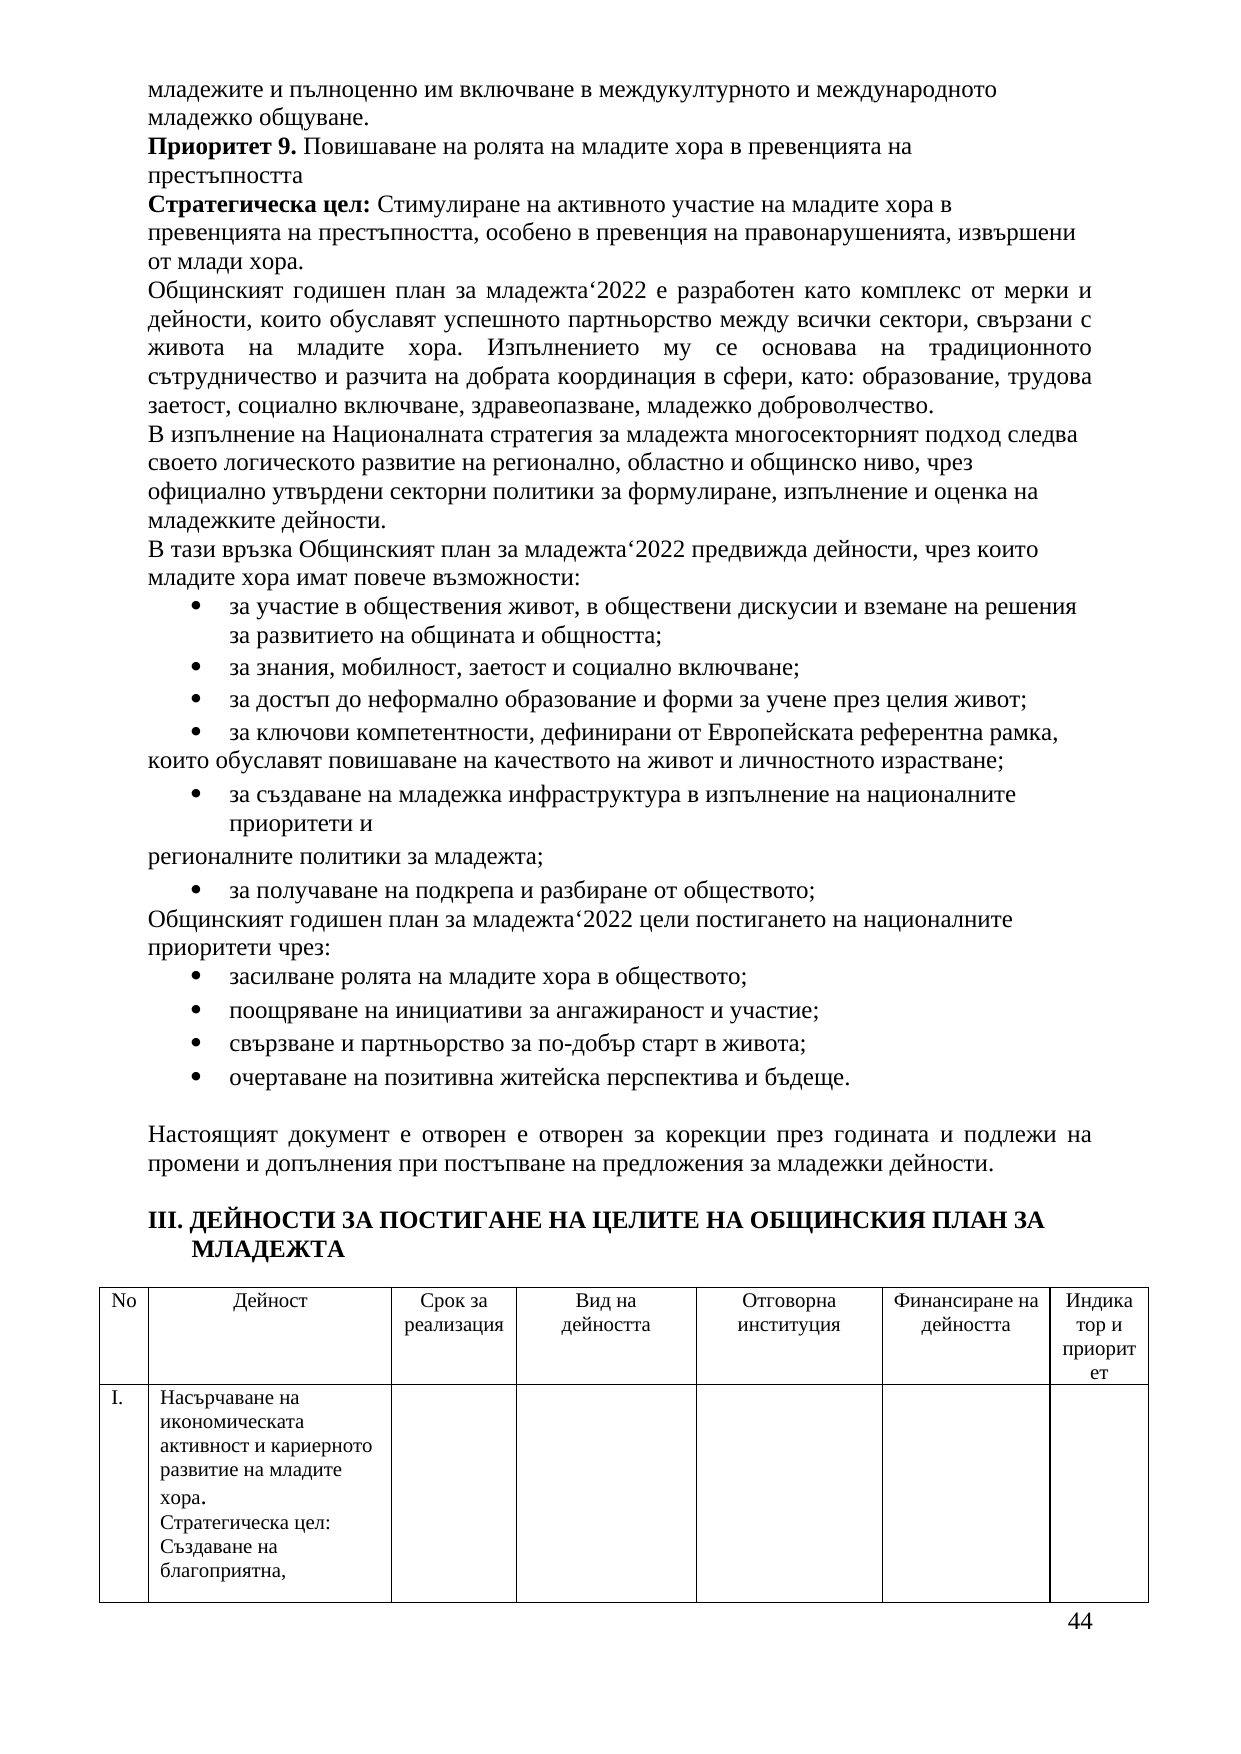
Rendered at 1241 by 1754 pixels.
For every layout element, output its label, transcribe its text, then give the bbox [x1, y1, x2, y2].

text регионалните политики за младежта; [148, 841, 1093, 870]
list за получаване на подкрепа и разбиране от обществото; [192, 875, 1093, 904]
text Общинският годишен план за младежта‘2022 цели постигането на националните приоритети чрез: [148, 904, 1093, 961]
table_cell [697, 1385, 882, 1602]
text МЛАДЕЖТА [148, 1234, 1093, 1263]
text Приоритет 9. Повишаване на ролята на младите хора в превенцията на [148, 131, 1093, 160]
list поощряване на инициативи за ангажираност и участие; [192, 995, 1093, 1023]
table_header Срок за реализация [392, 1288, 516, 1384]
text престъпността [148, 160, 1093, 189]
table_cell [1051, 1385, 1148, 1602]
table_cell [392, 1385, 516, 1602]
text В тази връзка Общинският план за младежта‘2022 предвижда дейности, чрез които младите хора имат повече възможности: [148, 534, 1093, 591]
list свързване и партньорство за по-добър старт в живота; [192, 1028, 1093, 1057]
list за участие в обществения живот, в обществени дискусии и вземане на решения за развитието на общината и общността; [192, 591, 1093, 649]
list за създаване на младежка инфраструктура в изпълнение на националните приоритети и [192, 779, 1093, 836]
table_cell [883, 1385, 1049, 1602]
list за знания, мобилност, заетост и социално включване; [192, 652, 1093, 681]
table_header Отговорна институция [697, 1288, 882, 1384]
text Настоящият документ е отворен е отворен за корекции през годината и подлежи на промени и допълнения при постъпване на предложения за младежки дейности. [148, 1119, 1093, 1177]
table_cell Насърчаване на икономическата активност и кариерното развитие на младите хора. Стратегическа цел: Създаване на благоприятна, [149, 1385, 391, 1602]
list засилване ролята на младите хора в обществото; [192, 961, 1093, 990]
table_header No [100, 1288, 148, 1384]
text Стратегическа цел: Стимулиране на активното участие на младите хора в [148, 189, 1093, 217]
text ІII. ДЕЙНОСТИ ЗА ПОСТИГАНЕ НА ЦЕЛИТЕ НА ОБЩИНСКИЯ ПЛАН ЗА [148, 1205, 1093, 1234]
text младежко общуване. [148, 102, 1093, 131]
text превенцията на престъпността, особено в превенция на правонарушенията, извършени от млади хора. [148, 217, 1093, 275]
table_header Дейност [149, 1288, 391, 1384]
table_header Вид на дейността [517, 1288, 696, 1384]
list за достъп до неформално образование и форми за учене през целия живот; [192, 684, 1093, 713]
text В изпълнение на Националната стратегия за младежта многосекторният подход следва своето логическото развитие на регионално, областно и общинско ниво, чрез официално утвърдени секторни политики за формулиране, изпълнение и оценка на младежките дейности. [148, 419, 1093, 534]
list за ключови компетентности, дефинирани от Европейската референтна рамка, [192, 717, 1093, 745]
text младежите и пълноценно им включване в междукултурното и международното [148, 74, 1093, 102]
table_header Финансиране на дейността [883, 1288, 1049, 1384]
table_cell [517, 1385, 696, 1602]
list очертаване на позитивна житейска перспектива и бъдеще. [192, 1062, 1093, 1090]
table_header Индикатор и приоритет [1051, 1288, 1148, 1384]
table_cell I. [100, 1385, 148, 1602]
text Общинският годишен план за младежта‘2022 е разработен като комплекс от мерки и дейности, които обуславят успешното партньорство между всички сектори, свързани с живота на младите хора. Изпълнението му се основава на традиционното сътрудничество и разчита на добрата координация в сфери, като: образование, трудова заетост, социално включване, здравеопазване, младежко доброволчество. [148, 275, 1093, 419]
text които обуславят повишаване на качеството на живот и личностното израстване; [148, 745, 1093, 774]
